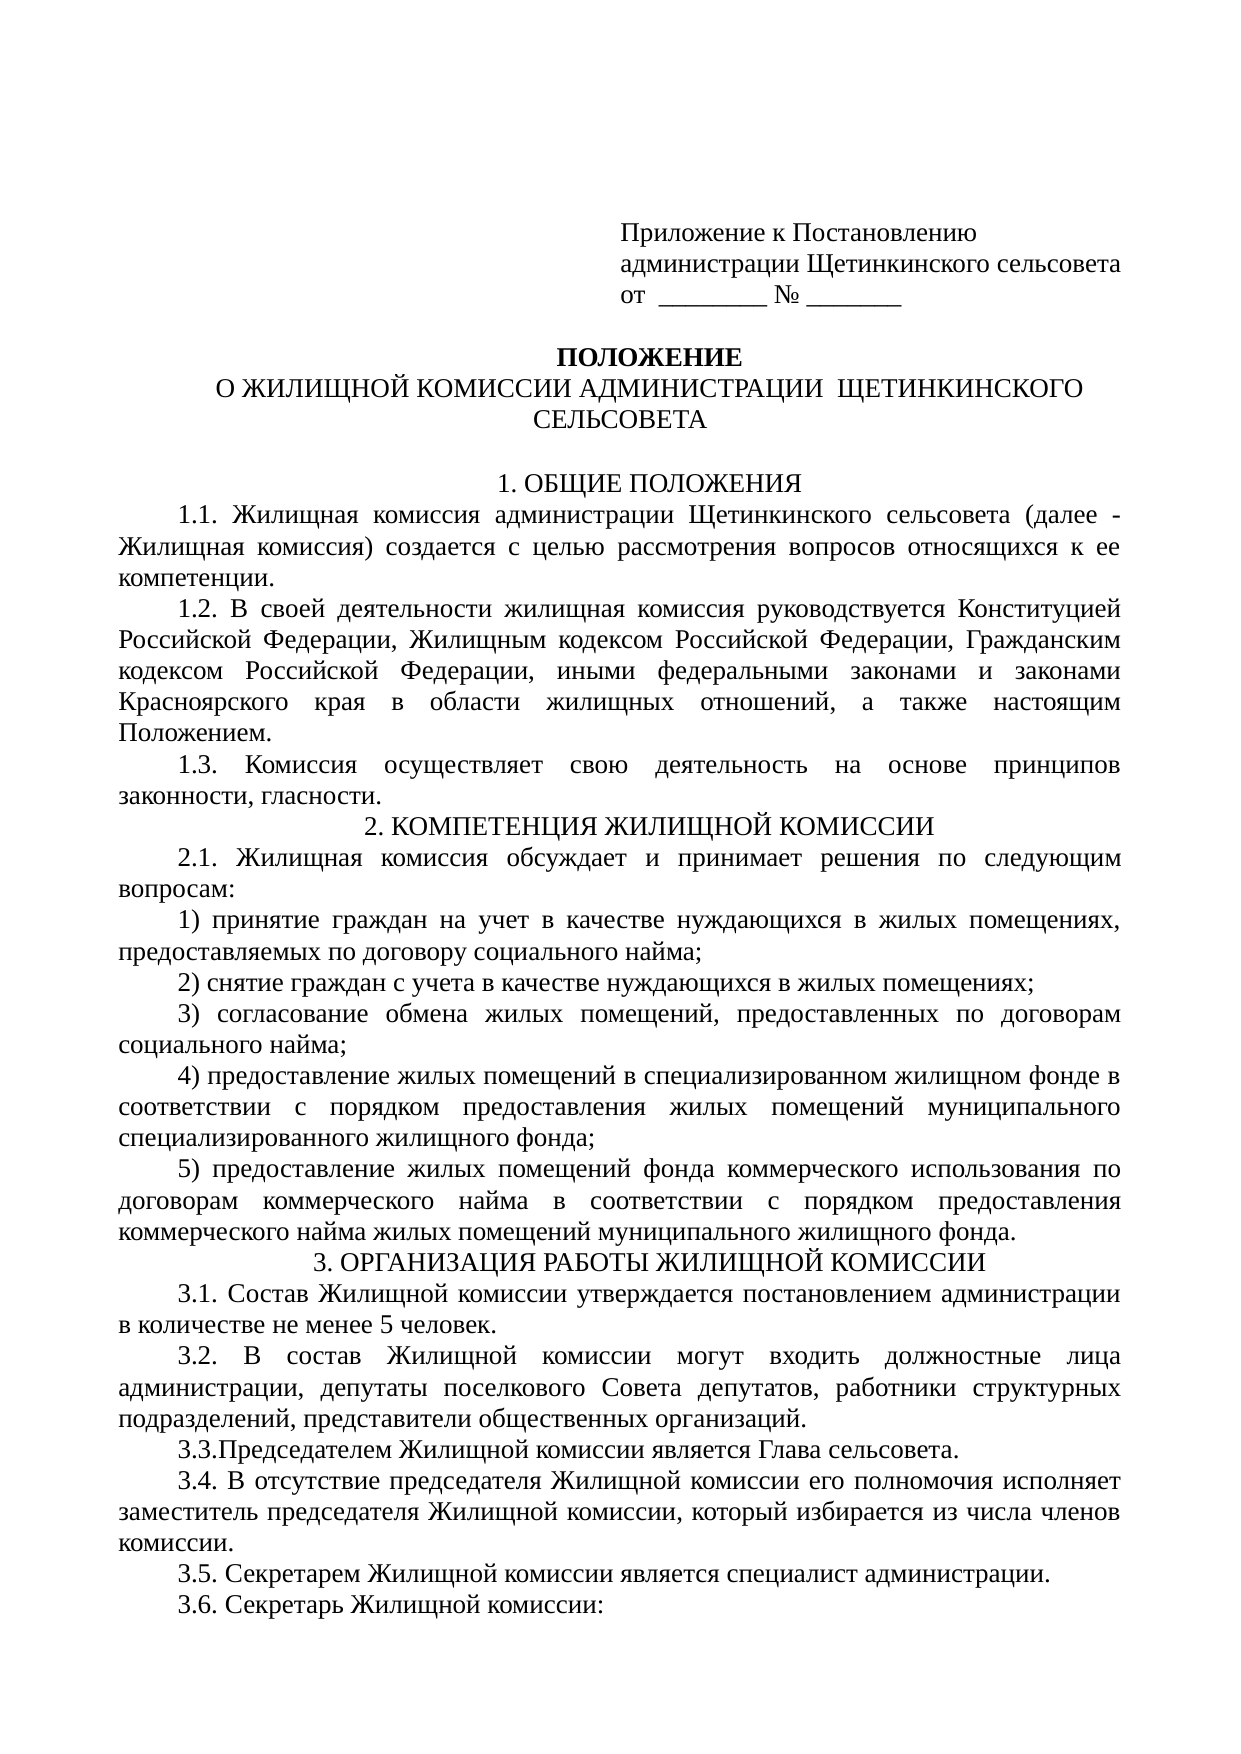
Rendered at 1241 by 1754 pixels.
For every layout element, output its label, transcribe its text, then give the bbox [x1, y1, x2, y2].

text Приложение к Постановлению [620, 216, 1122, 247]
text 3.2. В состав Жилищной комиссии могут входить должностные лица администрации, депутаты поселкового Совета депутатов, работники структурных подразделений, представители общественных организаций. [118, 1339, 1122, 1433]
text 2. КОМПЕТЕНЦИЯ ЖИЛИЩНОЙ КОМИССИИ [118, 810, 1122, 841]
text 5) предоставление жилых помещений фонда коммерческого использования по договорам коммерческого найма в соответствии с порядком предоставления коммерческого найма жилых помещений муниципального жилищного фонда. [118, 1153, 1122, 1246]
text 1.2. В своей деятельности жилищная комиссия руководствуется Конституцией Российской Федерации, Жилищным кодексом Российской Федерации, Гражданским кодексом Российской Федерации, иными федеральными законами и законами Красноярского края в области жилищных отношений, а также настоящим Положением. [118, 592, 1122, 748]
text 4) предоставление жилых помещений в специализированном жилищном фонде в соответствии с порядком предоставления жилых помещений муниципального специализированного жилищного фонда; [118, 1059, 1122, 1153]
text 3.1. Состав Жилищной комиссии утверждается постановлением администрации в количестве не менее 5 человек. [118, 1277, 1122, 1339]
text 3. ОРГАНИЗАЦИЯ РАБОТЫ ЖИЛИЩНОЙ КОМИССИИ [118, 1246, 1122, 1277]
text 1.1. Жилищная комиссия администрации Щетинкинского сельсовета (далее - Жилищная комиссия) создается с целью рассмотрения вопросов относящихся к ее компетенции. [118, 498, 1122, 592]
title ПОЛОЖЕНИЕ [118, 341, 1122, 372]
text 3.3.Председателем Жилищной комиссии является Глава сельсовета. [118, 1433, 1122, 1464]
text 3.5. Секретарем Жилищной комиссии является специалист администрации. [118, 1557, 1122, 1589]
text 1. ОБЩИЕ ПОЛОЖЕНИЯ [118, 467, 1122, 498]
text от ________ № _______ [620, 279, 1122, 310]
text 3.6. Секретарь Жилищной комиссии: [118, 1589, 1122, 1620]
text администрации Щетинкинского сельсовета [620, 247, 1122, 279]
text 3.4. В отсутствие председателя Жилищной комиссии его полномочия исполняет заместитель председателя Жилищной комиссии, который избирается из числа членов комиссии. [118, 1464, 1122, 1557]
text 3) согласование обмена жилых помещений, предоставленных по договорам социального найма; [118, 997, 1122, 1059]
text 1) принятие граждан на учет в качестве нуждающихся в жилых помещениях, предоставляемых по договору социального найма; [118, 903, 1122, 966]
text 2.1. Жилищная комиссия обсуждает и принимает решения по следующим вопросам: [118, 841, 1122, 903]
title О ЖИЛИЩНОЙ КОМИССИИ АДМИНИСТРАЦИИ ЩЕТИНКИНСКОГО СЕЛЬСОВЕТА [118, 372, 1122, 434]
text 1.3. Комиссия осуществляет свою деятельность на основе принципов законности, гласности. [118, 748, 1122, 810]
text 2) снятие граждан с учета в качестве нуждающихся в жилых помещениях; [118, 966, 1122, 997]
